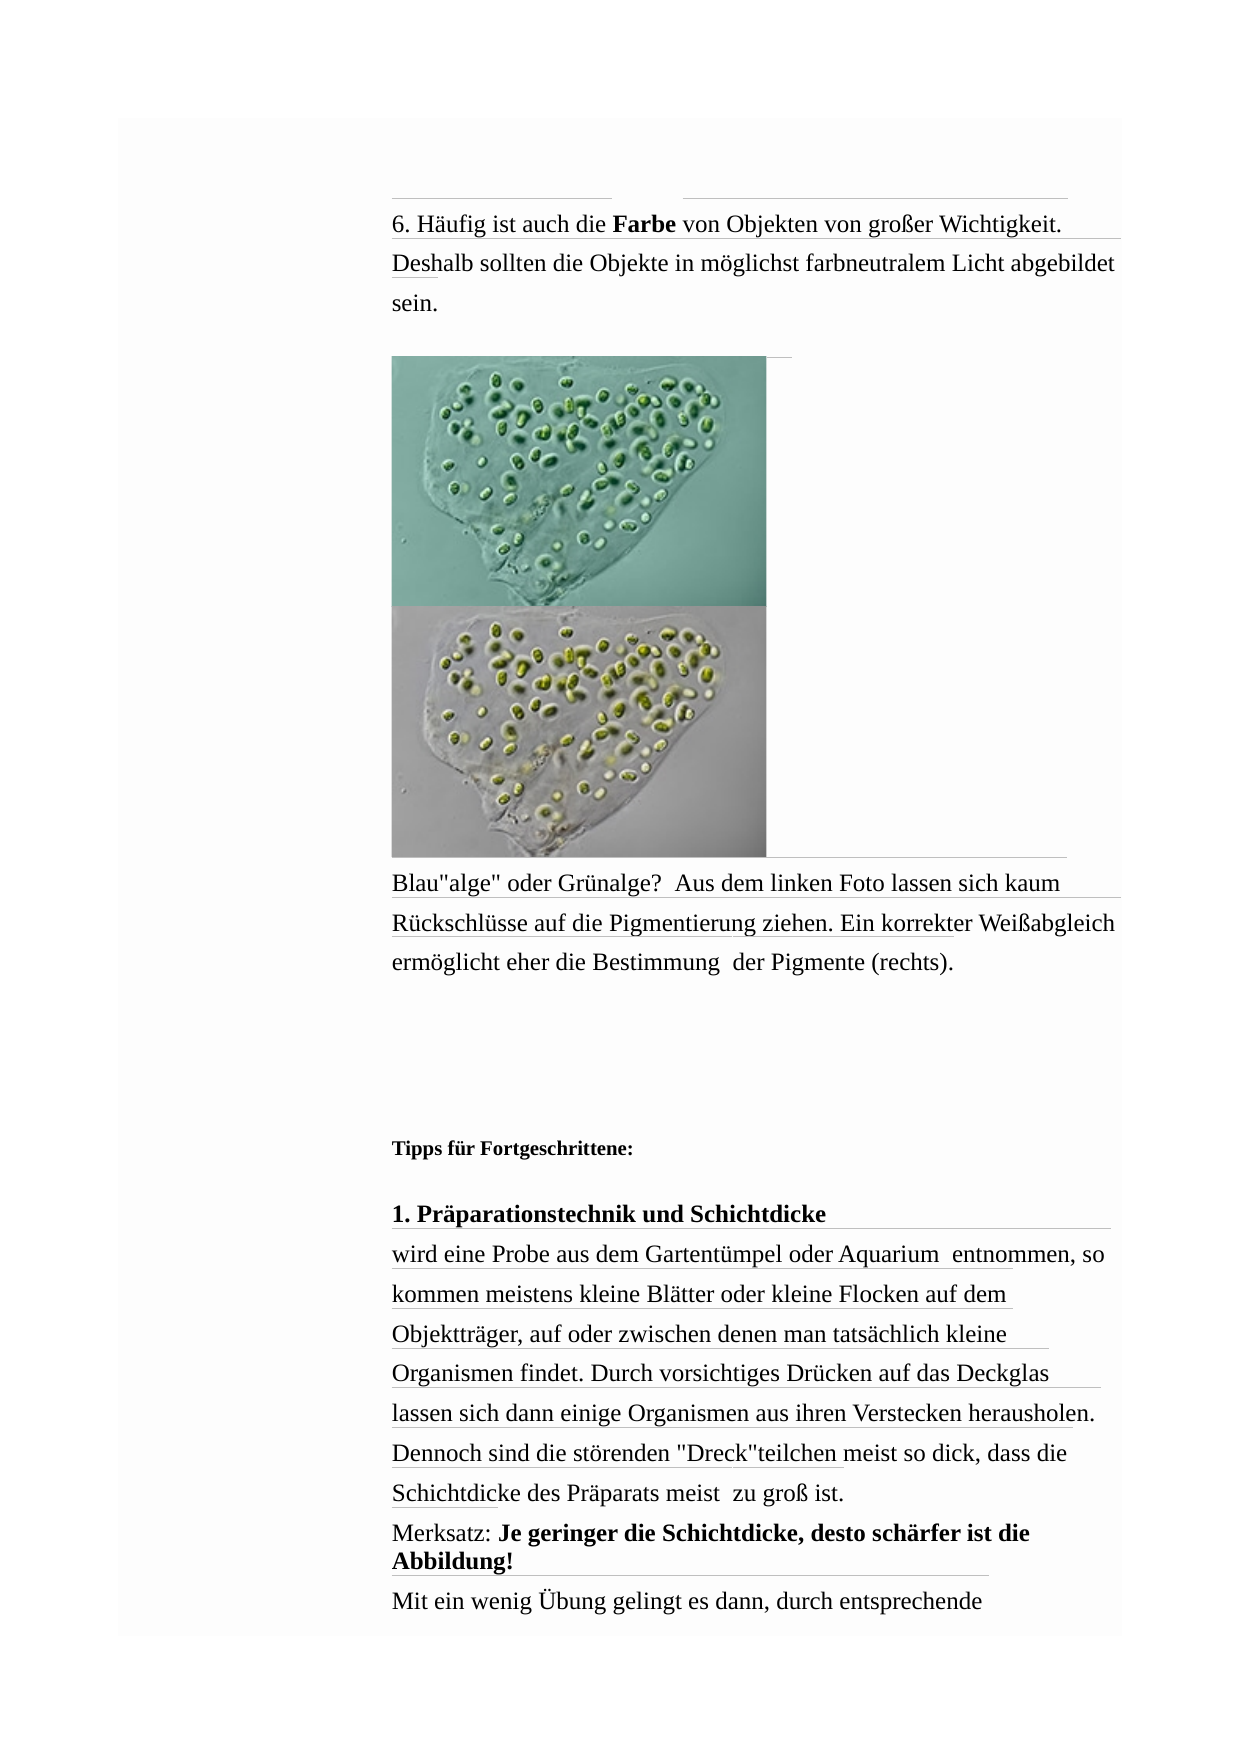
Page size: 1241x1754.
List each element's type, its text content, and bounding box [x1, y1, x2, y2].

picture [391, 356, 767, 857]
text 6. Häufig ist auch die Farbe von Objekten von großer Wichtigkeit. Deshalb sollten die Objekte in möglichst farbneutralem Licht abgebildet sein. Blau"alge" oder Grünalge? Aus dem linken Foto lassen sich kaum Rückschlüsse auf die Pigmentierung ziehen. Ein korrekter Weißabgleich ermöglicht eher die Bestimmung der Pigmente (rechts). Tipps für Fortgeschrittene: 1. Präparationstechnik und Schichtdicke wird eine Probe aus dem Gartentümpel oder Aquarium entnommen, so kommen meistens kleine Blätter oder kleine Flocken auf dem Objektträger, auf oder zwischen denen man tatsächlich kleine Organismen findet. Durch vorsichtiges Drücken auf das Deckglas lassen sich dann einige Organismen aus ihren Verstecken herausholen. Dennoch sind die störenden "Dreck"teilchen meist so dick, dass die Schichtdicke des Präparats meist zu groß ist. Merksatz: Je geringer die Schichtdicke, desto schärfer ist die Abbildung! Mit ein wenig Übung gelingt es dann, durch entsprechende [392, 118, 1122, 1615]
